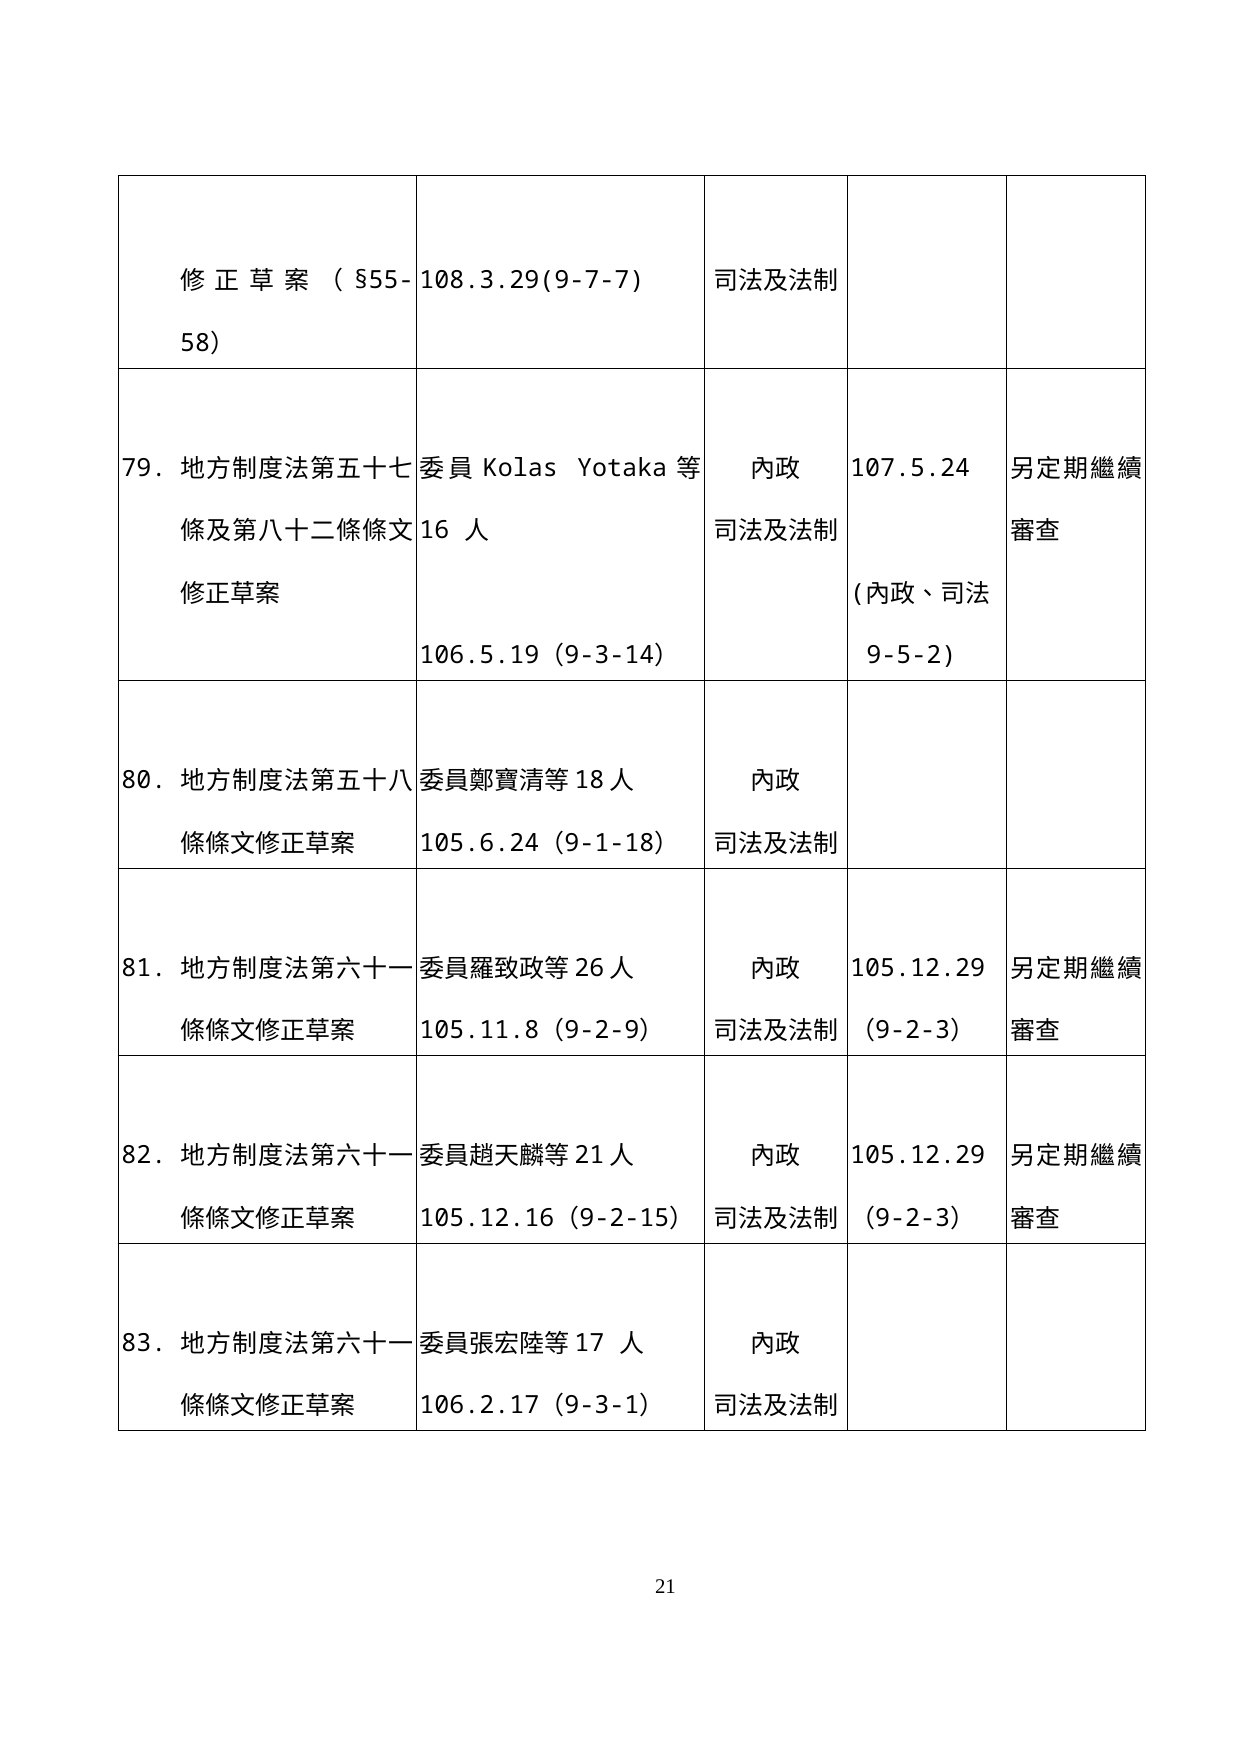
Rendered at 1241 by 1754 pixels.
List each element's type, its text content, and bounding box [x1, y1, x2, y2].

table_cell [119, 681, 177, 867]
table_cell 地方制度法第六十一條條文修正草案 [177, 869, 416, 1055]
table_cell 委員張宏陸等17 人106.2.17（9-3-1） [417, 1244, 704, 1430]
table_cell 內政 司法及法制 [705, 681, 847, 867]
table_cell [119, 1056, 177, 1242]
table_cell 107.5.24 (內政、司法9-5-2) [848, 369, 1006, 680]
table_cell 委員趙天麟等21人105.12.16（9-2-15） [417, 1056, 704, 1242]
table_cell [119, 1244, 177, 1430]
table_cell 內政 司法及法制 [705, 369, 847, 680]
table_cell 108.3.29(9-7-7) [417, 176, 704, 367]
table_cell 另定期繼續審查 [1007, 869, 1145, 1055]
table_cell 委員鄭寶清等18人105.6.24（9-1-18） [417, 681, 704, 867]
table_cell 另定期繼續審查 [1007, 1056, 1145, 1242]
table_cell [848, 176, 1006, 367]
table_cell 修正草案（§55-58） [177, 176, 416, 367]
table_cell 內政 司法及法制 [705, 1244, 847, 1430]
table_cell 委員Kolas Yotaka等16 人 106.5.19（9-3-14） [417, 369, 704, 680]
table_cell [1007, 681, 1145, 867]
table_cell 地方制度法第五十八條條文修正草案 [177, 681, 416, 867]
table_cell 105.12.29（9-2-3） [848, 1056, 1006, 1242]
table_cell 地方制度法第五十七條及第八十二條條文修正草案 [177, 369, 416, 680]
table_cell [119, 369, 177, 680]
table_cell 105.12.29（9-2-3） [848, 869, 1006, 1055]
table_cell [1007, 176, 1145, 367]
table_cell 另定期繼續審查 [1007, 369, 1145, 680]
table_cell 司法及法制 [705, 176, 847, 367]
table_cell [848, 1244, 1006, 1430]
table_cell 內政 司法及法制 [705, 1056, 847, 1242]
table_cell 地方制度法第六十一條條文修正草案 [177, 1244, 416, 1430]
table_cell [1007, 1244, 1145, 1430]
table_cell [119, 176, 177, 367]
table_cell 地方制度法第六十一條條文修正草案 [177, 1056, 416, 1242]
table_cell 委員羅致政等26人105.11.8（9-2-9） [417, 869, 704, 1055]
table_cell [848, 681, 1006, 867]
table_cell [119, 869, 177, 1055]
table_cell 內政 司法及法制 [705, 869, 847, 1055]
